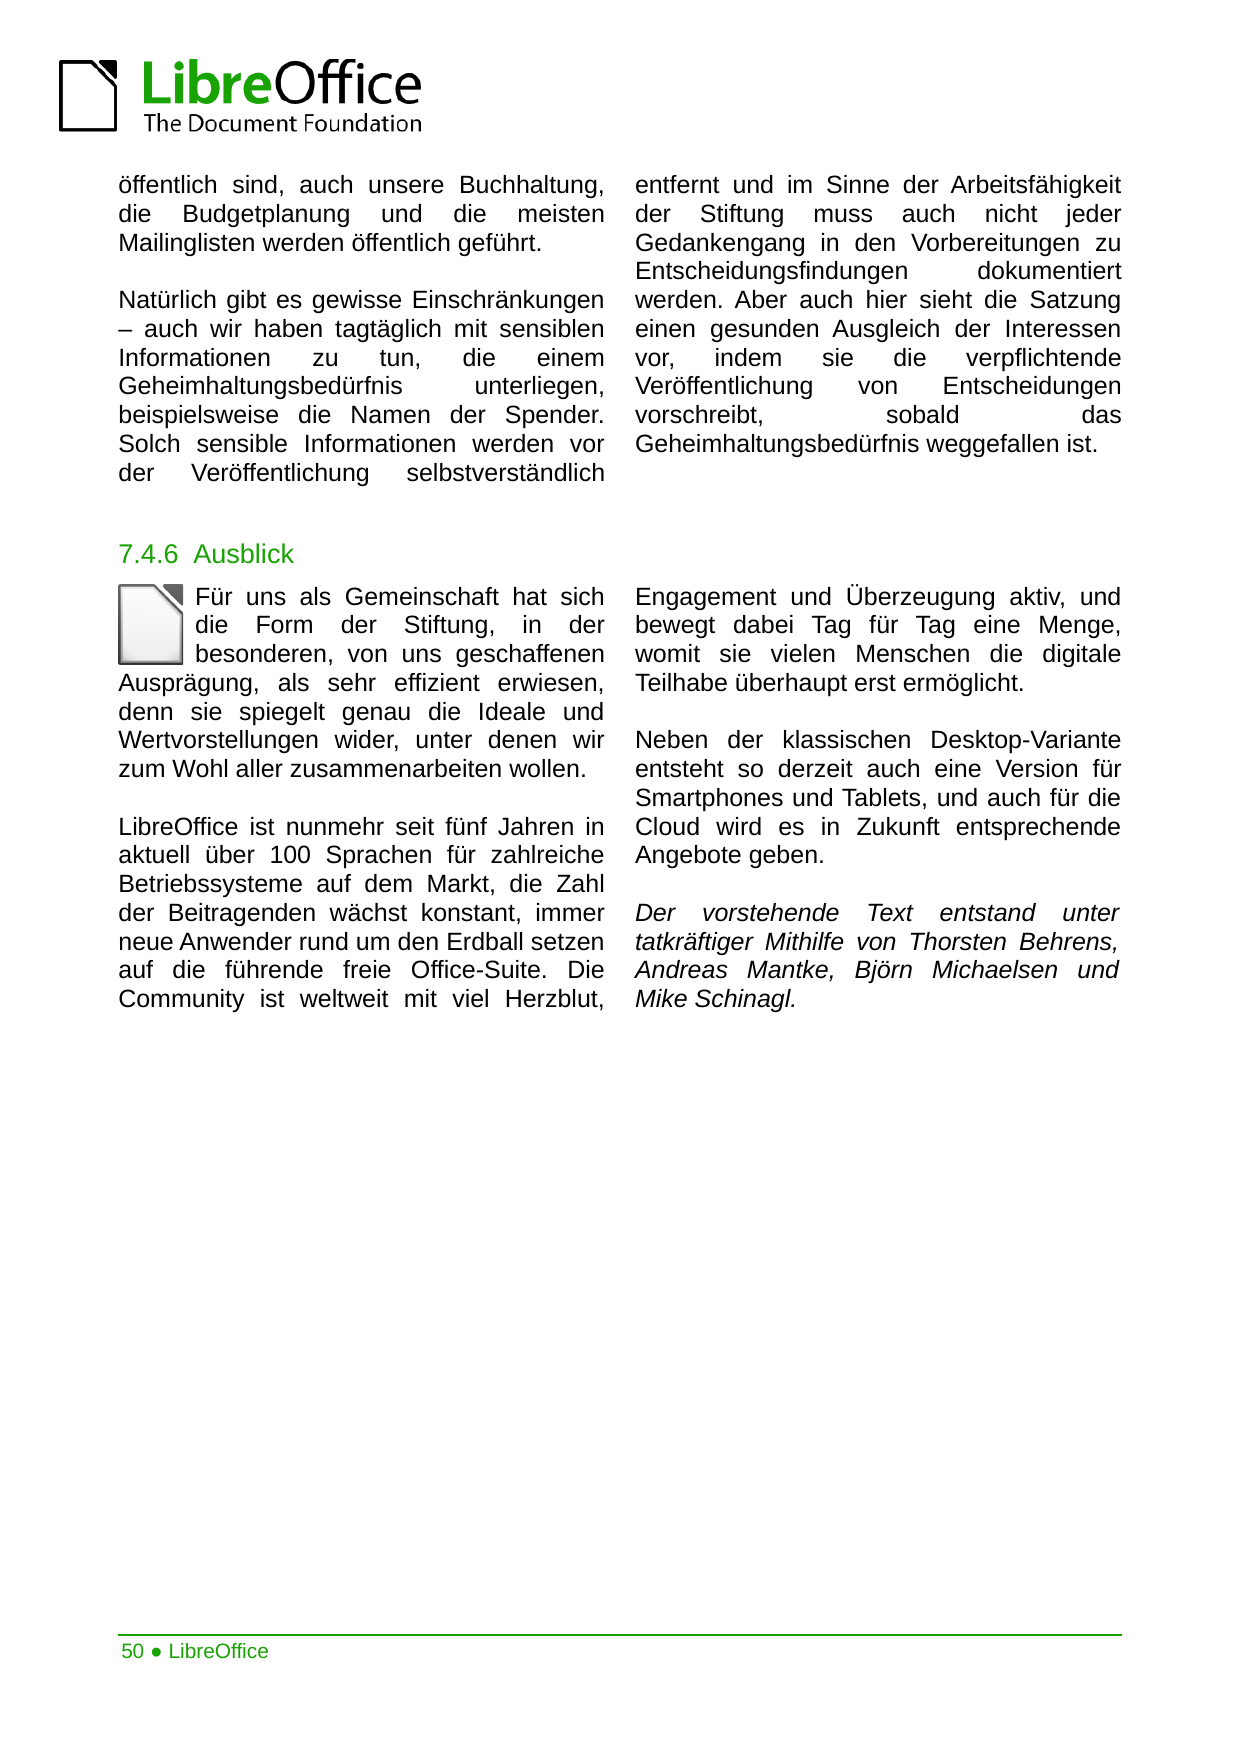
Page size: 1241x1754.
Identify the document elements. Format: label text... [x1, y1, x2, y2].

text Der vorstehende Text entstand unter tatkräftiger Mithilfe von Thorsten Behrens, Andreas Mantke, Björn Michaelsen und Mike Schinagl. [635, 894, 1122, 1013]
text LibreOffice ist nunmehr seit fünf Jahren in aktuell über 100 Sprachen für zahlreiche Betriebssysteme auf dem Markt, die Zahl der Beitragenden wächst konstant, immer neue Anwender rund um den Erdball setzen auf die führende freie Office-Suite. Die Community ist weltweit mit viel Herzblut, [118, 808, 605, 1013]
text Natürlich gibt es gewisse Einschränkungen – auch wir haben tagtäglich mit sensiblen Informationen zu tun, die einem Geheimhaltungsbedürfnis unterliegen, beispielsweise die Namen der Spender. Solch sensible Informationen werden vor der Veröffentlichung selbstverständlich [118, 281, 605, 486]
text Neben der klassischen Desktop-Variante entsteht so derzeit auch eine Version für Smartphones und Tablets, und auch für die Cloud wird es in Zukunft entsprechende Angebote geben. [635, 721, 1122, 869]
picture [118, 584, 184, 665]
text entfernt und im Sinne der Arbeitsfähigkeit der Stiftung muss auch nicht jeder Gedankengang in den Vorbereitungen zu Entscheidungsfindungen dokumentiert werden. Aber auch hier sieht die Satzung einen gesunden Ausgleich der Interessen vor, indem sie die verpflichtende Veröffentlichung von Entscheidungen vorschreibt, sobald das Geheimhaltungsbedürfnis weggefallen ist. [635, 170, 1122, 458]
picture [56, 59, 422, 132]
text öffentlich sind, auch unsere Buchhaltung, die Budgetplanung und die meisten Mailinglisten werden öffentlich geführt. [118, 170, 605, 256]
text Engagement und Überzeugung aktiv, und bewegt dabei Tag für Tag eine Menge, womit sie vielen Menschen die digitale Teilhabe überhaupt erst ermöglicht. [635, 582, 1122, 697]
text Für uns als Gemeinschaft hat sich die Form der Stiftung, in der besonderen, von uns geschaffenen Ausprägung, als sehr effizient erwiesen, denn sie spiegelt genau die Ideale und Wertvorstellungen wider, unter denen wir zum Wohl aller zusammenarbeiten wollen. [118, 582, 605, 783]
subtitle Ausblick [118, 511, 1122, 569]
